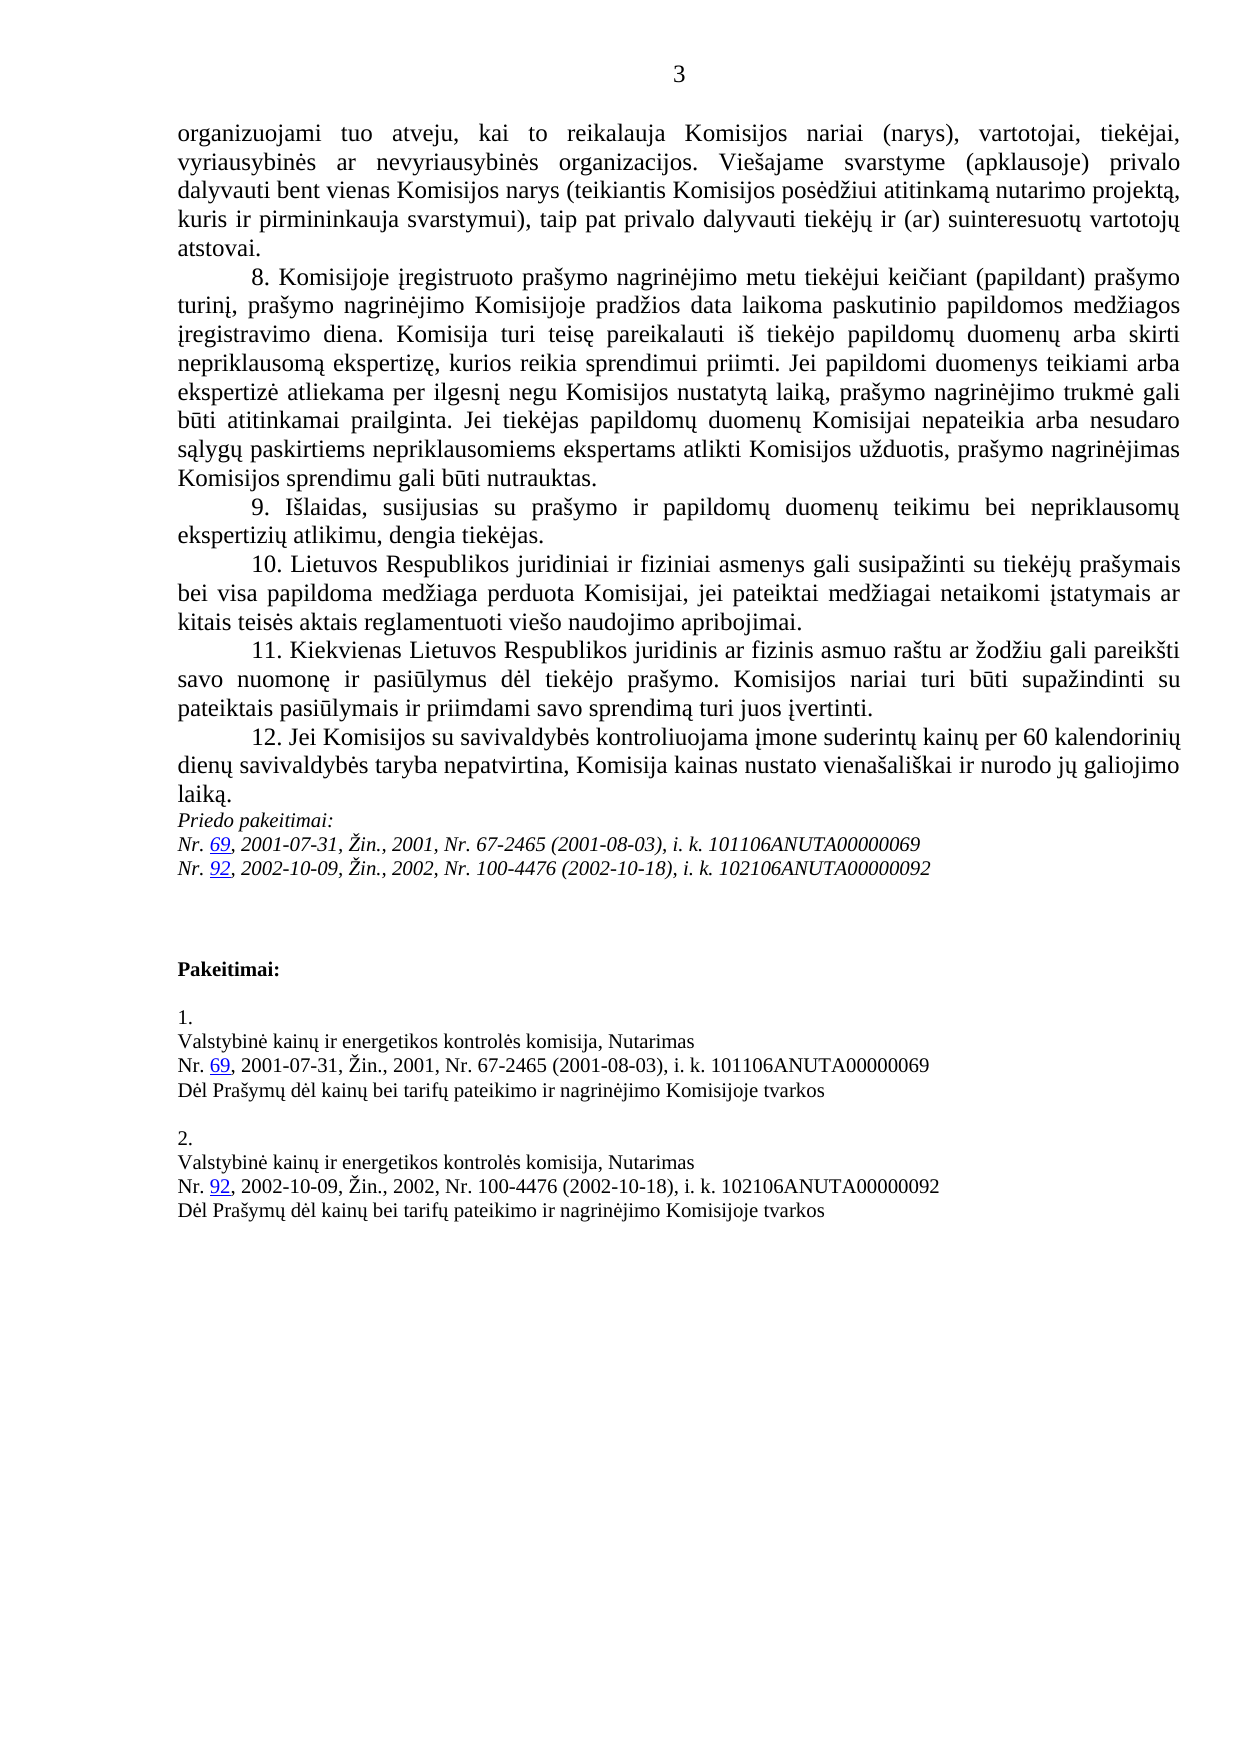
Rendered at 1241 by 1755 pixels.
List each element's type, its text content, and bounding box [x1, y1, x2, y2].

text Valstybinė kainų ir energetikos kontrolės komisija, Nutarimas [177, 1150, 1181, 1174]
text 9. Išlaidas, susijusias su prašymo ir papildomų duomenų teikimu bei nepriklausomų ekspertizių atlikimu, dengia tiekėjas. [177, 492, 1181, 549]
text 10. Lietuvos Respublikos juridiniai ir fiziniai asmenys gali susipažinti su tiekėjų prašymais bei visa papildoma medžiaga perduota Komisijai, jei pateiktai medžiagai netaikomi įstatymais ar kitais teisės aktais reglamentuoti viešo naudojimo apribojimai. [177, 549, 1181, 636]
text Nr. 69, 2001-07-31, Žin., 2001, Nr. 67-2465 (2001-08-03), i. k. 101106ANUTA00000069 [177, 1053, 1181, 1077]
text Dėl Prašymų dėl kainų bei tarifų pateikimo ir nagrinėjimo Komisijoje tvarkos [177, 1077, 1181, 1102]
text Valstybinė kainų ir energetikos kontrolės komisija, Nutarimas [177, 1029, 1181, 1053]
text 12. Jei Komisijos su savivaldybės kontroliuojama įmone suderintų kainų per 60 kalendorinių dienų savivaldybės taryba nepatvirtina, Komisija kainas nustato vienašališkai ir nurodo jų galiojimo laiką. [177, 722, 1181, 808]
text 8. Komisijoje įregistruoto prašymo nagrinėjimo metu tiekėjui keičiant (papildant) prašymo turinį, prašymo nagrinėjimo Komisijoje pradžios data laikoma paskutinio papildomos medžiagos įregistravimo diena. Komisija turi teisę pareikalauti iš tiekėjo papildomų duomenų arba skirti nepriklausomą ekspertizę, kurios reikia sprendimui priimti. Jei papildomi duomenys teikiami arba ekspertizė atliekama per ilgesnį negu Komisijos nustatytą laiką, prašymo nagrinėjimo trukmė gali būti atitinkamai prailginta. Jei tiekėjas papildomų duomenų Komisijai nepateikia arba nesudaro sąlygų paskirtiems nepriklausomiems ekspertams atlikti Komisijos užduotis, prašymo nagrinėjimas Komisijos sprendimu gali būti nutrauktas. [177, 262, 1181, 492]
text 11. Kiekvienas Lietuvos Respublikos juridinis ar fizinis asmuo raštu ar žodžiu gali pareikšti savo nuomonę ir pasiūlymus dėl tiekėjo prašymo. Komisijos nariai turi būti supažindinti su pateiktais pasiūlymais ir priimdami savo sprendimą turi juos įvertinti. [177, 636, 1181, 722]
text Nr. 69, 2001-07-31, Žin., 2001, Nr. 67-2465 (2001-08-03), i. k. 101106ANUTA00000069 [177, 832, 1181, 856]
text Dėl Prašymų dėl kainų bei tarifų pateikimo ir nagrinėjimo Komisijoje tvarkos [177, 1198, 1181, 1222]
text 1. [177, 1005, 1181, 1029]
text organizuojami tuo atveju, kai to reikalauja Komisijos nariai (narys), vartotojai, tiekėjai, vyriausybinės ar nevyriausybinės organizacijos. Viešajame svarstyme (apklausoje) privalo dalyvauti bent vienas Komisijos narys (teikiantis Komisijos posėdžiui atitinkamą nutarimo projektą, kuris ir pirmininkauja svarstymui), taip pat privalo dalyvauti tiekėjų ir (ar) suinteresuotų vartotojų atstovai. [177, 118, 1181, 262]
text 2. [177, 1126, 1181, 1150]
text Nr. 92, 2002-10-09, Žin., 2002, Nr. 100-4476 (2002-10-18), i. k. 102106ANUTA00000092 [177, 1174, 1181, 1198]
text Pakeitimai: [177, 957, 1181, 981]
text Priedo pakeitimai: [177, 808, 1181, 832]
text Nr. 92, 2002-10-09, Žin., 2002, Nr. 100-4476 (2002-10-18), i. k. 102106ANUTA00000092 [177, 856, 1181, 880]
